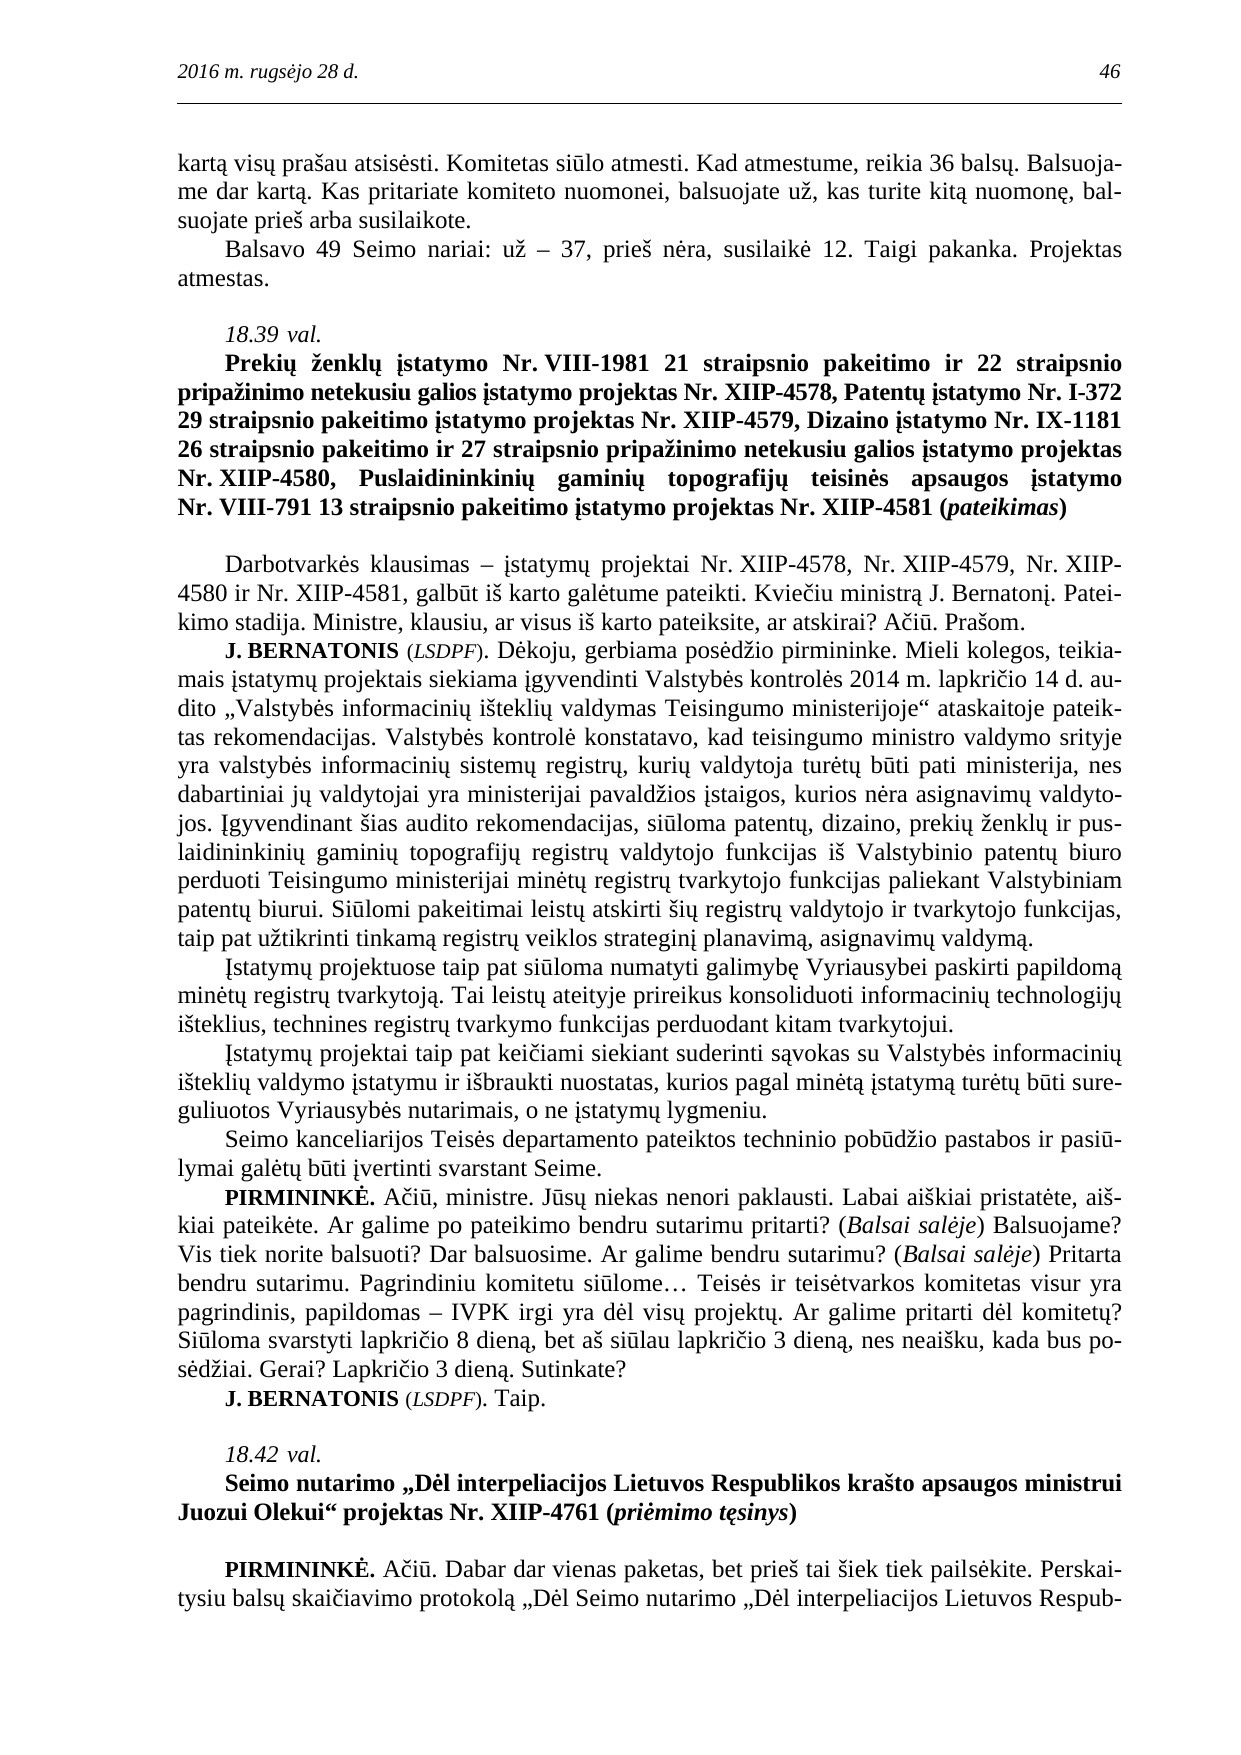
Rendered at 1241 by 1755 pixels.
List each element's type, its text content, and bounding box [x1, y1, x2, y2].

text Bal­sa­vo 49 Sei­mo na­riai: už – 37, prieš nė­ra, su­si­lai­kė 12. Tai­gi pa­kan­ka. Pro­jek­tas atmes­tas. [177, 234, 1122, 291]
text Pre­kių žen­klų įsta­ty­mo Nr. VIII-1981 21 straips­nio pa­kei­ti­mo ir 22 straips­nio pripaži­ni­mo ne­te­ku­siu ga­lios įsta­ty­mo pro­jek­tas Nr. XIIP-4578, Pa­ten­tų įsta­ty­mo Nr. I-372 29 straips­nio pa­kei­ti­mo įsta­ty­mo pro­jek­tas Nr. XIIP-4579, Di­zai­no įsta­ty­mo Nr. IX-1181 26 straips­nio pa­kei­ti­mo ir 27 straips­nio pri­pa­ži­ni­mo ne­te­ku­siu ga­lios įsta­ty­mo pro­jek­tas Nr. XIIP-4580, Pus­lai­di­nin­ki­nių ga­mi­nių to­po­gra­fijų tei­si­nės ap­sau­gos įsta­ty­mo Nr. VIII-791 13 straips­nio pa­kei­ti­mo įsta­ty­mo pro­jek­tas Nr. XIIP-4581 (pa­tei­ki­mas) [177, 348, 1122, 520]
text J. BERNATONIS (LSDPF). Dė­ko­ju, ger­bia­ma po­sė­džio pir­mi­nin­ke. Mie­li ko­le­gos, tei­kia­mais įsta­ty­mų pro­jek­tais sie­kia­ma įgy­ven­din­ti Vals­ty­bės kon­tro­lės 2014 m. lap­kri­čio 14 d. au­di­to „Vals­ty­bės in­for­ma­ci­nių iš­tek­lių val­dy­mas Tei­sin­gu­mo mi­nis­te­ri­jo­je“ ata­skai­to­je pa­teik­tas re­ko­men­da­ci­jas. Vals­ty­bės kon­tro­lė kon­sta­ta­vo, kad tei­sin­gu­mo mi­nist­ro val­dy­mo sri­ty­je yra vals­ty­bės in­for­ma­ci­nių sis­te­mų re­gist­rų, ku­rių val­dy­to­ja tu­rė­tų bū­ti pa­ti mi­nis­te­ri­ja, nes da­bar­ti­niai jų val­dy­to­jai yra mi­nis­te­ri­jai pa­val­džios įstai­gos, ku­rios nė­ra asig­na­vi­mų val­dy­to­jos. Įgy­ven­di­nant šias au­di­to re­ko­men­da­ci­jas, siū­lo­ma pa­ten­tų, di­zai­no, pre­kių žen­klų ir pus­lai­di­nin­ki­nių ga­mi­nių to­po­gra­fijų re­gist­rų val­dy­to­jo funk­ci­jas iš Vals­ty­bi­nio pa­ten­tų biu­ro per­duo­ti Tei­sin­gu­mo mi­nis­te­ri­jai mi­nė­tų re­gist­rų tvar­ky­to­jo funk­ci­jas pa­lie­kant Vals­ty­bi­niam pa­ten­tų biu­rui. Siū­lo­mi pa­kei­ti­mai leis­tų at­skir­ti šių re­gist­rų val­dy­to­jo ir tvar­ky­to­jo funk­ci­jas, taip pat už­tik­rin­ti tin­ka­mą re­gist­rų veik­los stra­te­gi­nį pla­na­vi­mą, asig­na­vi­mų val­dy­mą. [177, 635, 1122, 952]
text 18.42 val. [224, 1440, 1122, 1468]
text PIRMININKĖ. Ačiū, mi­nist­re. Jū­sų nie­kas ne­no­ri pa­klaus­ti. La­bai aiš­kiai pri­sta­tė­te, aiš­kiai pa­tei­kė­te. Ar ga­li­me po pa­tei­ki­mo ben­dru su­ta­ri­mu pri­tar­ti? (Bal­sai sa­lė­je) Bal­suo­ja­me? Vis tiek no­ri­te bal­suo­ti? Dar bal­suo­si­me. Ar ga­li­me ben­dru su­ta­ri­mu? (Bal­sai sa­lė­je) Pri­tar­ta ben­dru su­ta­ri­mu. Pa­grin­di­niu ko­mi­te­tu siū­lo­me… Tei­sės ir tei­sėt­var­kos ko­mi­te­tas vi­sur yra pa­grin­di­nis, pa­pil­do­mas – IVPK ir­gi yra dėl vi­sų pro­jek­tų. Ar ga­li­me pri­tar­ti dėl ko­mi­te­tų? Siū­lo­ma svars­ty­ti lap­kri­čio 8 die­ną, bet aš siū­lau lap­kri­čio 3 die­ną, nes ne­aiš­ku, ka­da bus po­sė­džiai. Ge­rai? Lap­kri­čio 3 die­ną. Su­tin­ka­te? [177, 1182, 1122, 1383]
text kar­tą vi­sų pra­šau at­si­sės­ti. Ko­mi­te­tas siū­lo at­mes­ti. Kad at­mes­tu­me, rei­kia 36 bal­sų. Bal­suo­ja­me dar kar­tą. Kas pri­ta­ria­te ko­mi­te­to nuo­mo­nei, bal­suo­ja­te už, kas tu­ri­te ki­tą nuo­mo­nę, bal­suo­ja­te prieš ar­ba su­si­lai­ko­te. [177, 148, 1122, 234]
text Įsta­ty­mų pro­jek­tai taip pat kei­čia­mi sie­kiant su­de­rin­ti są­vo­kas su Vals­ty­bės in­for­ma­ci­nių iš­tek­lių val­dy­mo įsta­ty­mu ir iš­brauk­ti nuo­sta­tas, ku­rios pa­gal mi­nė­tą įsta­ty­mą tu­rė­tų bū­ti su­re­gu­liuo­tos Vy­riau­sy­bės nu­ta­ri­mais, o ne įsta­ty­mų lyg­me­niu. [177, 1038, 1122, 1124]
text PIRMININKĖ. Ačiū. Da­bar dar vie­nas pa­ke­tas, bet prieš tai šiek tiek pail­sė­ki­te. Per­skai­ty­siu bal­sų skai­čia­vi­mo pro­to­ko­lą „Dėl Sei­mo nu­ta­ri­mo „Dėl in­ter­pe­lia­ci­jos Lie­tu­vos Res­pub­ [177, 1554, 1122, 1612]
text 18.39 val. [224, 320, 1122, 348]
text J. BERNATONIS (LSDPF). Taip. [177, 1383, 1122, 1412]
text Dar­bo­tvarkės klau­si­mas – įsta­ty­mų pro­jek­tai Nr. XIIP-4578, Nr. XIIP-4579, Nr. XIIP-4580 ir Nr. XIIP-4581, gal­būt iš kar­to ga­lė­tu­me pa­teik­ti. Kvie­čiu mi­nist­rą J. Ber­na­to­nį. Pa­tei­ki­mo sta­di­ja. Mi­nist­re, klau­siu, ar vi­sus iš kar­to pa­teik­si­te, ar at­ski­rai? Ačiū. Pra­šom. [177, 549, 1122, 635]
text Įsta­ty­mų pro­jek­tuo­se taip pat siū­lo­ma nu­ma­ty­ti ga­li­my­bę Vy­riau­sy­bei pa­skir­ti pa­pil­do­mą mi­nė­tų re­gist­rų tvar­ky­to­ją. Tai leis­tų at­ei­ty­je pri­rei­kus kon­so­li­duo­ti in­for­ma­ci­nių tech­no­lo­gi­jų iš­tek­lius, tech­ni­nes re­gist­rų tvar­ky­mo funk­ci­jas per­duo­dant ki­tam tvar­ky­to­jui. [177, 952, 1122, 1038]
text Sei­mo nu­ta­ri­mo „Dėl in­ter­pe­lia­ci­jos Lie­tu­vos Res­pub­li­kos kraš­to ap­sau­gos mi­nist­rui Juo­zui Ole­kui“ pro­jek­tas Nr. XIIP-4761 (pri­ėmi­mo tę­si­nys) [177, 1468, 1122, 1525]
text Sei­mo kan­ce­lia­ri­jos Tei­sės de­par­ta­men­to pa­teik­tos tech­ni­nio po­bū­džio pa­sta­bos ir pa­siū­ly­mai ga­lė­tų bū­ti įver­tin­ti svars­tant Sei­me. [177, 1124, 1122, 1182]
